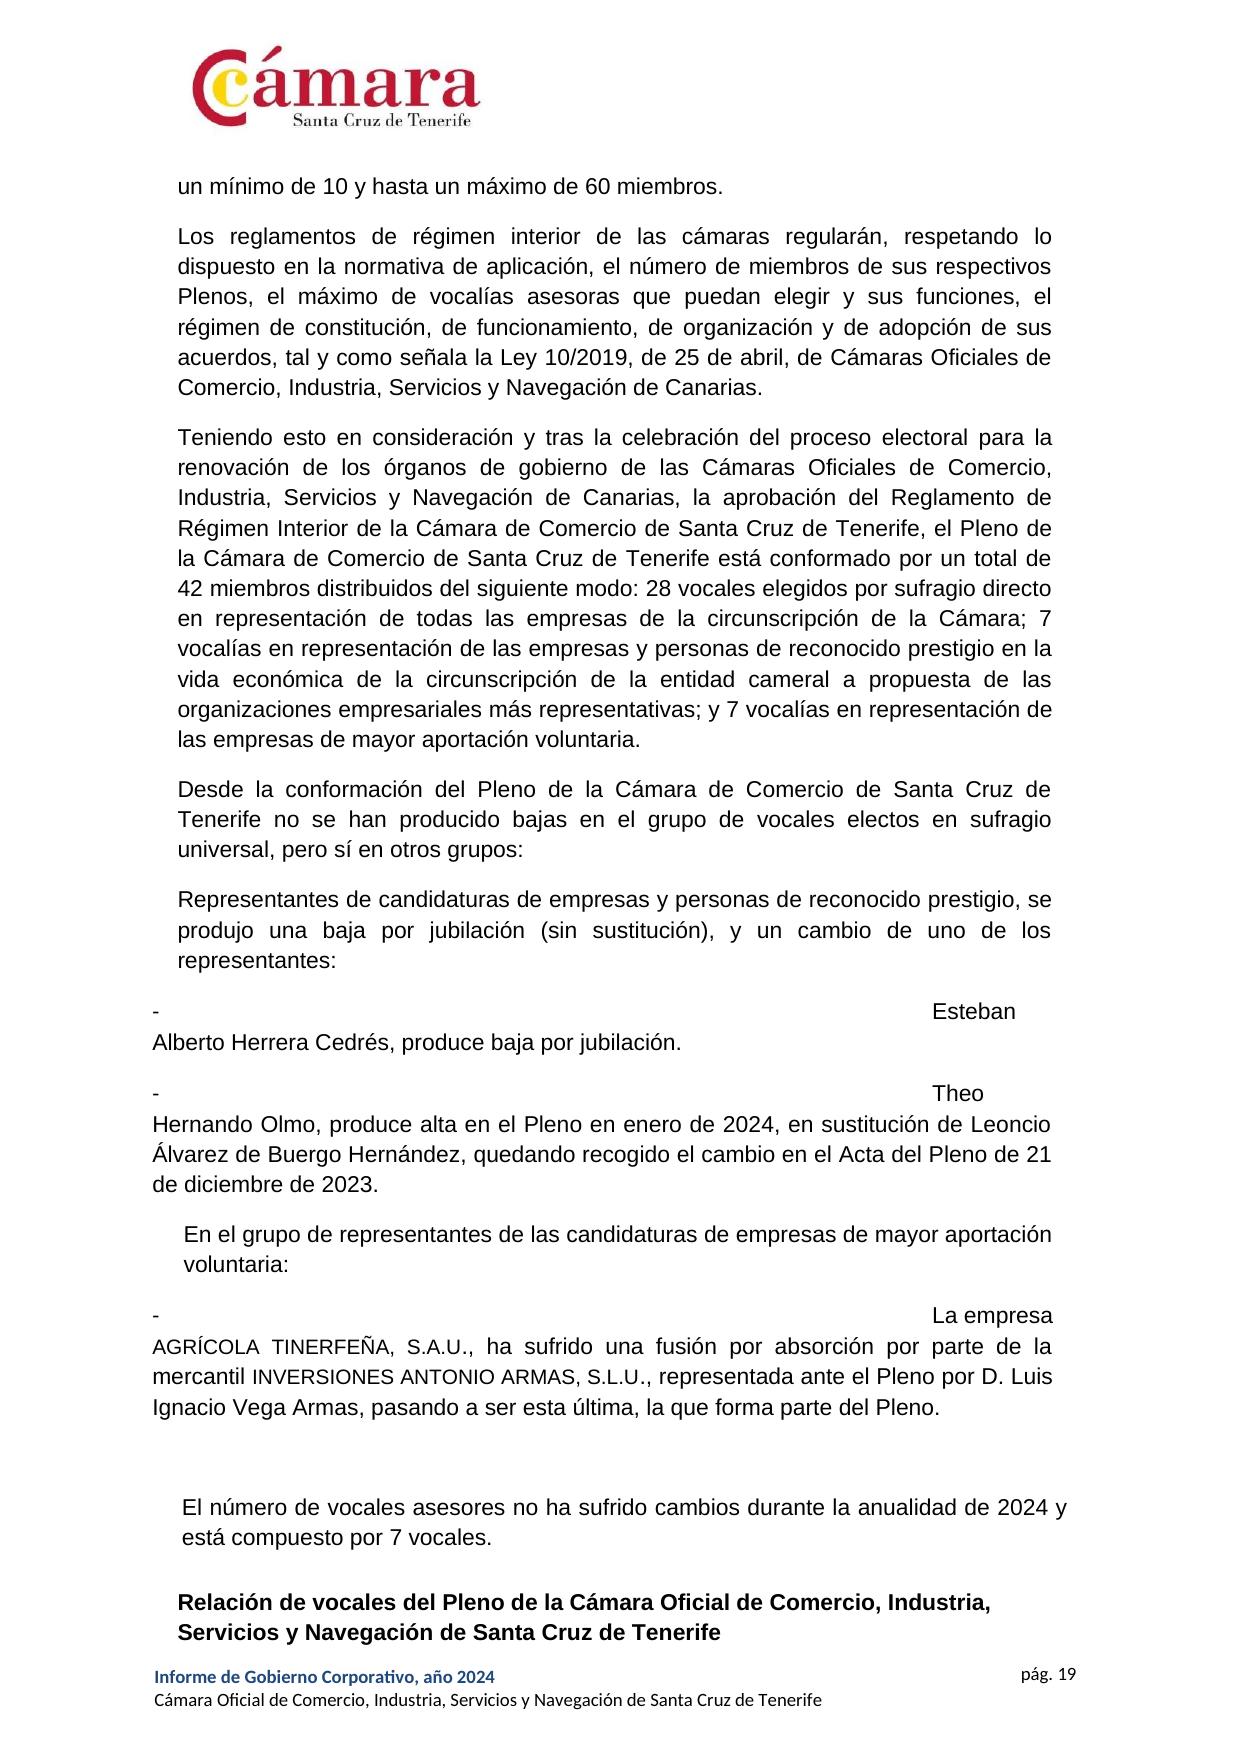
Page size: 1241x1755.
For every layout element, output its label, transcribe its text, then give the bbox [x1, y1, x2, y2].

text En el grupo de representantes de las candidaturas de empresas de mayor aportación voluntaria: [183, 1221, 1053, 1278]
list Theo Hernando Olmo, produce alta en el Pleno en enero de 2024, en sustitución de Leoncio Álvarez de Buergo Hernández, quedando recogido el cambio en el Acta del Pleno de 21 de diciembre de 2023. [152, 1079, 1053, 1197]
text Teniendo esto en consideración y tras la celebración del proceso electoral para la renovación de los órganos de gobierno de las Cámaras Oficiales de Comercio, Industria, Servicios y Navegación de Canarias, la aprobación del Reglamento de Régimen Interior de la Cámara de Comercio de Santa Cruz de Tenerife, el Pleno de la Cámara de Comercio de Santa Cruz de Tenerife está conformado por un total de 42 miembros distribuidos del siguiente modo: 28 vocales elegidos por sufragio directo en representación de todas las empresas de la circunscripción de la Cámara; 7 vocalías en representación de las empresas y personas de reconocido prestigio en la vida económica de la circunscripción de la entidad cameral a propuesta de las organizaciones empresariales más representativas; y 7 vocalías en representación de las empresas de mayor aportación voluntaria. [177, 424, 1053, 752]
text Representantes de candidaturas de empresas y personas de reconocido prestigio, se produjo una baja por jubilación (sin sustitución), y un cambio de uno de los representantes: [177, 886, 1053, 973]
text Los reglamentos de régimen interior de las cámaras regularán, respetando lo dispuesto en la normativa de aplicación, el número de miembros de sus respectivos Plenos, el máximo de vocalías asesoras que puedan elegir y sus funciones, el régimen de constitución, de funcionamiento, de organización y de adopción de sus acuerdos, tal y como señala la Ley 10/2019, de 25 de abril, de Cámaras Oficiales de Comercio, Industria, Servicios y Navegación de Canarias. [177, 223, 1053, 400]
text El número de vocales asesores no ha sufrido cambios durante la anualidad de 2024 y está compuesto por 7 vocales. [182, 1493, 1068, 1550]
list La empresa AGRÍCOLA TINERFEÑA, S.A.U., ha sufrido una fusión por absorción por parte de la mercantil INVERSIONES ANTONIO ARMAS, S.L.U., representada ante el Pleno por D. Luis Ignacio Vega Armas, pasando a ser esta última, la que forma parte del Pleno. [152, 1301, 1053, 1420]
text Desde la conformación del Pleno de la Cámara de Comercio de Santa Cruz de Tenerife no se han producido bajas en el grupo de vocales electos en sufragio universal, pero sí en otros grupos: [177, 776, 1053, 863]
subtitle Relación de vocales del Pleno de la Cámara Oficial de Comercio, Industria, Servicios y Navegación de Santa Cruz de Tenerife [177, 1589, 1078, 1645]
text un mínimo de 10 y hasta un máximo de 60 miembros. [177, 173, 1053, 199]
list Esteban Alberto Herrera Cedrés, produce baja por jubilación. [152, 997, 1053, 1055]
